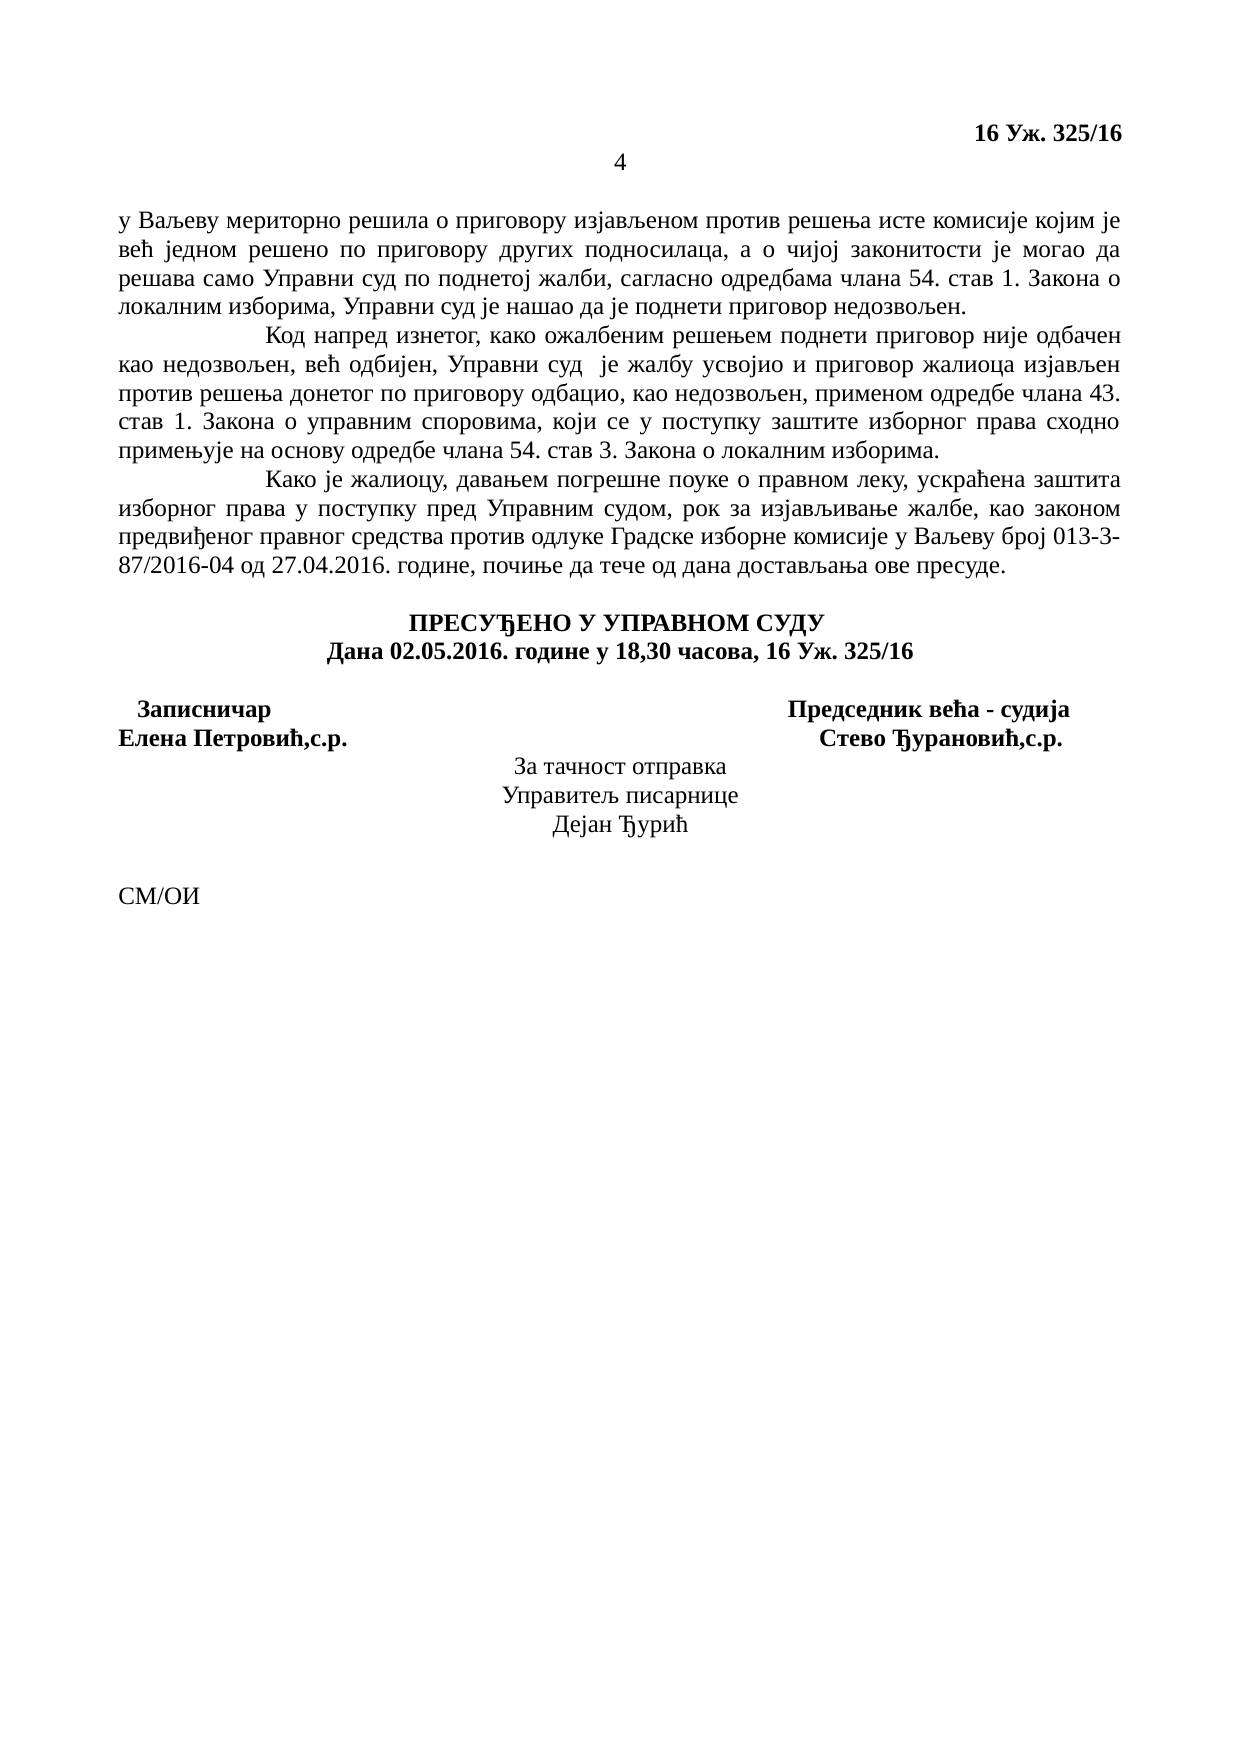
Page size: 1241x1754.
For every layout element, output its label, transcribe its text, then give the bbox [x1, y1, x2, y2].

text Код напред изнетог, како ожалбеним решењем поднети приговор није одбачен као недозвољен, већ одбијен, Управни суд је жалбу усвојио и приговор жалиоца изјављен против решења донетог по приговору одбацио, као недозвољен, применом одредбе члана 43. став 1. Закона о управним споровима, који се у поступку заштите изборног права сходно примењује на основу одредбе члана 54. став 3. Закона о локалним изборима. [118, 320, 1122, 464]
text Записничар Председник већа - судија [118, 694, 1122, 723]
text Како је жалиоцу, давањем погрешне поуке о правном леку, ускраћена заштита изборног права у поступку пред Управним судом, рок за изјављивање жалбе, као законом предвиђеног правног средства против одлуке Градске изборне комисије у Ваљеву број 013-3-87/2016-04 од 27.04.2016. године, почиње да тече од дана достављања ове пресуде. [118, 464, 1122, 579]
text Дејан Ђурић [118, 809, 1122, 838]
text Управитељ писарнице [118, 780, 1122, 809]
text За тачност отправка [118, 751, 1122, 780]
text СМ/ОИ [118, 881, 1122, 909]
text у Ваљеву мериторно решила о приговору изјављеном против решења исте комисије којим је већ једном решено по приговору других подносилаца, а о чијој законитости је могао да решава само Управни суд по поднетој жалби, сагласно одредбама члана 54. став 1. Закона о локалним изборима, Управни суд је нашао да је поднети приговор недозвољен. [118, 205, 1122, 320]
text Елена Петровић,с.р. Стево Ђурановић,с.р. [118, 723, 1122, 751]
text Дана 02.05.2016. године у 18,30 часова, 16 Уж. 325/16 [118, 636, 1122, 665]
text ПРЕСУЂЕНО У УПРАВНОМ СУДУ [118, 608, 1122, 636]
